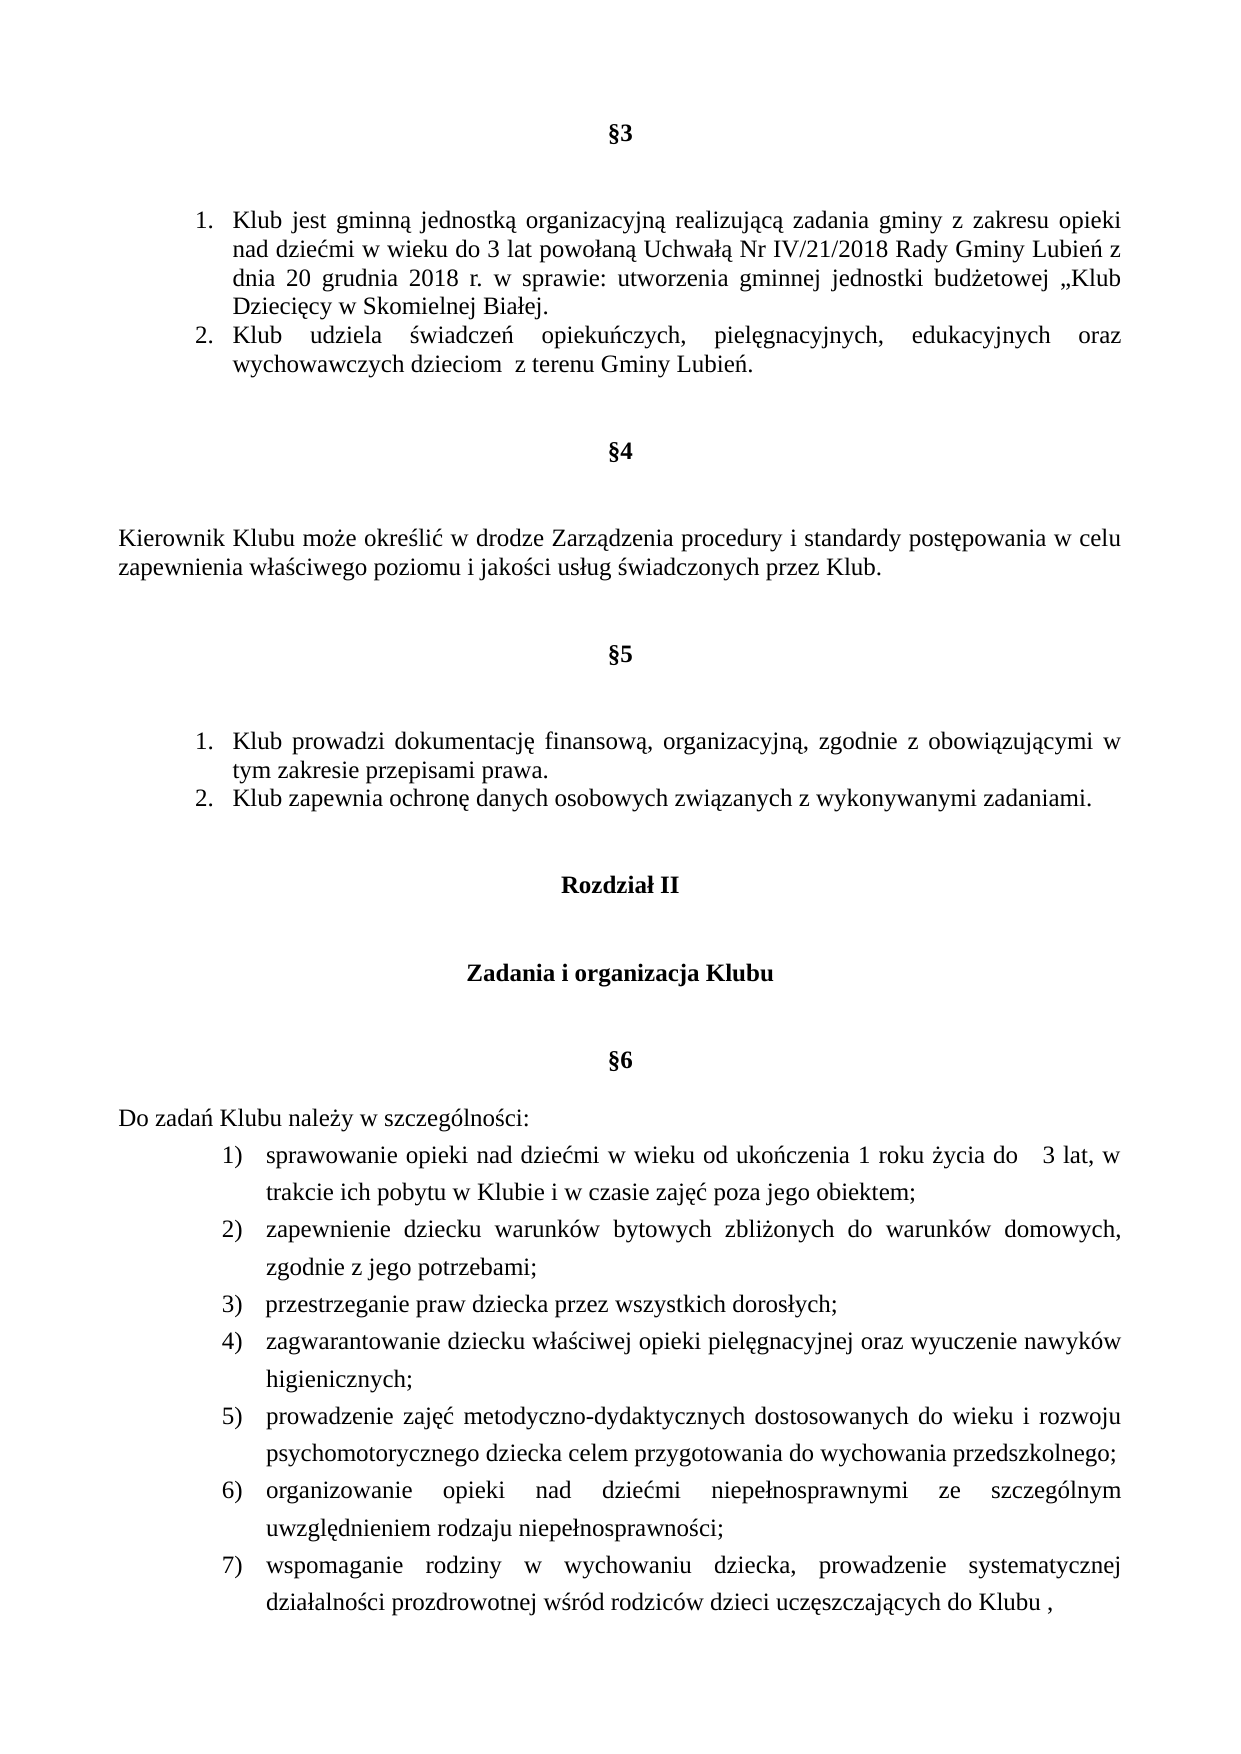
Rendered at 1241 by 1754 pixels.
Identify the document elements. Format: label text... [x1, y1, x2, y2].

list zapewnienie dziecku warunków bytowych zbliżonych do warunków domowych, zgodnie z jego potrzebami; [222, 1214, 1122, 1281]
list wspomaganie rodziny w wychowaniu dziecka, prowadzenie systematycznej działalności prozdrowotnej wśród rodziców dzieci uczęszczających do Klubu , [222, 1550, 1122, 1616]
text Do zadań Klubu należy w szczególności: [118, 1103, 1122, 1131]
list sprawowanie opieki nad dziećmi w wieku od ukończenia 1 roku życia do 3 lat, w trakcie ich pobytu w Klubie i w czasie zajęć poza jego obiektem; [222, 1140, 1122, 1206]
text §4 [118, 436, 1122, 465]
list Klub jest gminną jednostką organizacyjną realizującą zadania gminy z zakresu opieki nad dziećmi w wieku do 3 lat powołaną Uchwałą Nr IV/21/2018 Rady Gminy Lubień z dnia 20 grudnia 2018 r. w sprawie: utworzenia gminnej jednostki budżetowej „Klub Dziecięcy w Skomielnej Białej. [195, 205, 1122, 320]
list przestrzeganie praw dziecka przez wszystkich dorosłych; [118, 1289, 1122, 1318]
text Zadania i organizacja Klubu [118, 958, 1122, 986]
list prowadzenie zajęć metodyczno-dydaktycznych dostosowanych do wieku i rozwoju psychomotorycznego dziecka celem przygotowania do wychowania przedszkolnego; [222, 1401, 1122, 1467]
list Klub prowadzi dokumentację finansową, organizacyjną, zgodnie z obowiązującymi w tym zakresie przepisami prawa. [195, 726, 1122, 783]
list Klub zapewnia ochronę danych osobowych związanych z wykonywanymi zadaniami. [195, 783, 1122, 812]
text §5 [118, 639, 1122, 668]
text §6 [118, 1045, 1122, 1073]
text §3 [118, 118, 1122, 147]
list zagwarantowanie dziecku właściwej opieki pielęgnacyjnej oraz wyuczenie nawyków higienicznych; [222, 1326, 1122, 1392]
list organizowanie opieki nad dziećmi niepełnosprawnymi ze szczególnym uwzględnieniem rodzaju niepełnosprawności; [222, 1476, 1122, 1542]
list Klub udziela świadczeń opiekuńczych, pielęgnacyjnych, edukacyjnych oraz wychowawczych dzieciom z terenu Gminy Lubień. [195, 320, 1122, 378]
text Rozdział II [118, 871, 1122, 899]
text Kierownik Klubu może określić w drodze Zarządzenia procedury i standardy postępowania w celu zapewnienia właściwego poziomu i jakości usług świadczonych przez Klub. [118, 523, 1122, 581]
